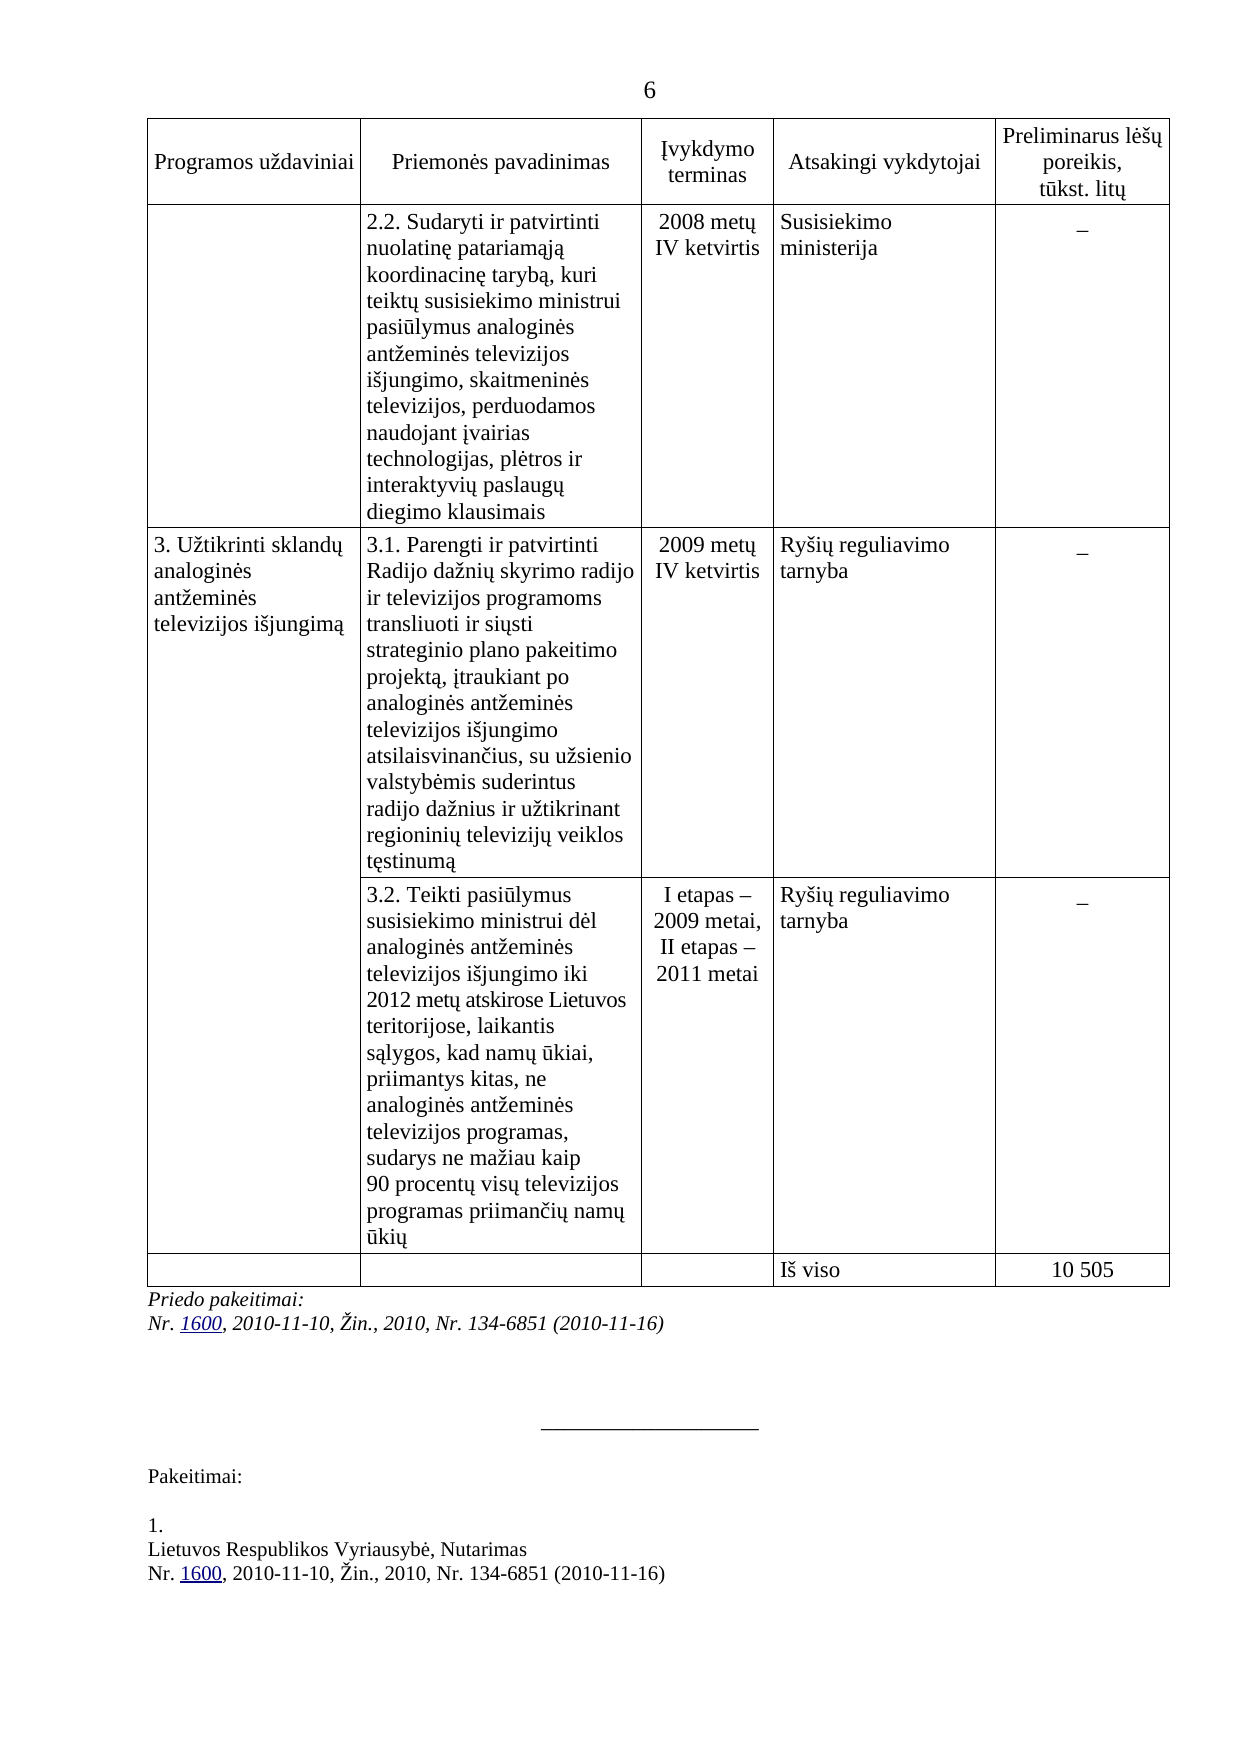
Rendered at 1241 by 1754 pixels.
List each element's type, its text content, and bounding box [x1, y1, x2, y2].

text ––––––––––––––––––– [148, 1414, 1152, 1440]
table_header Programos uždaviniai [148, 119, 360, 204]
table_cell 2008 metų IV ketvirtis [642, 205, 773, 527]
text Lietuvos Respublikos Vyriausybė, Nutarimas [148, 1537, 1152, 1561]
text Pakeitimai: [148, 1464, 1152, 1488]
table_cell Iš viso [774, 1254, 995, 1286]
text 1. [148, 1512, 1152, 1537]
table_header Atsakingi vykdytojai [774, 119, 995, 204]
table_cell Ryšių reguliavimo tarnyba [774, 528, 995, 877]
table_cell _ [996, 878, 1169, 1252]
table_cell [148, 205, 360, 527]
table_cell [148, 1254, 360, 1286]
text Nr. 1600, 2010-11-10, Žin., 2010, Nr. 134-6851 (2010-11-16) [148, 1561, 1152, 1585]
table_cell 3.2. Teikti pasiūlymus susisiekimo ministrui dėl analoginės antžeminės televizijos išjungimo iki 2012 metų atskirose Lietu­vos teritorijose, laikantis sąlygos, kad namų ūkiai, priimantys kitas, ne analoginės antže­mi­nės televizijos programas, sudarys ne mažiau kaip 90 procentų visų televizijos programas priimančių namų ūkių [361, 878, 641, 1252]
table_header Preliminarus lėšų poreikis, tūkst. litų [996, 119, 1169, 204]
table_cell 3. Užtikrinti sklandų analoginės antžeminės televizijos išjungimą [148, 528, 360, 1252]
table_cell 2.2. Sudaryti ir patvirtinti nuolatinę patariamąją koordinacinę tarybą, kuri teiktų susisiekimo ministrui pasiūlymus analoginės antžeminės televizijos išjungimo, skaitmeninės televizijos, perduodamos naudojant įvairias technologijas, plėtros ir interaktyvių paslaugų diegimo klausimais [361, 205, 641, 527]
text Priedo pakeitimai: [148, 1287, 1152, 1311]
table_cell 3.1. Parengti ir patvirtinti Radijo dažnių skyrimo radijo ir televizijos programoms transliuoti ir siųsti strateginio plano pakeitimo projektą, įtraukiant po analoginės antžeminės televizijos išjungimo atsilaisvinančius, su užsienio valstybėmis suderintus radijo dažnius ir užtikrinant regioninių televizijų veiklos tęstinumą [361, 528, 641, 877]
table_cell 2009 metų IV ketvirtis [642, 528, 773, 877]
table_header Įvykdymo terminas [642, 119, 773, 204]
table_cell _ [996, 205, 1169, 527]
table_cell [361, 1254, 641, 1286]
text Nr. 1600, 2010-11-10, Žin., 2010, Nr. 134-6851 (2010-11-16) [148, 1311, 1152, 1335]
table_header Priemonės pavadinimas [361, 119, 641, 204]
table_cell [642, 1254, 773, 1286]
table_cell I etapas – 2009 metai, II etapas – 2011 metai [642, 878, 773, 1252]
table_cell _ [996, 528, 1169, 877]
table_cell 10 505 [996, 1254, 1169, 1286]
table_cell Susisiekimo ministerija [774, 205, 995, 527]
table_cell Ryšių reguliavimo tarnyba [774, 878, 995, 1252]
